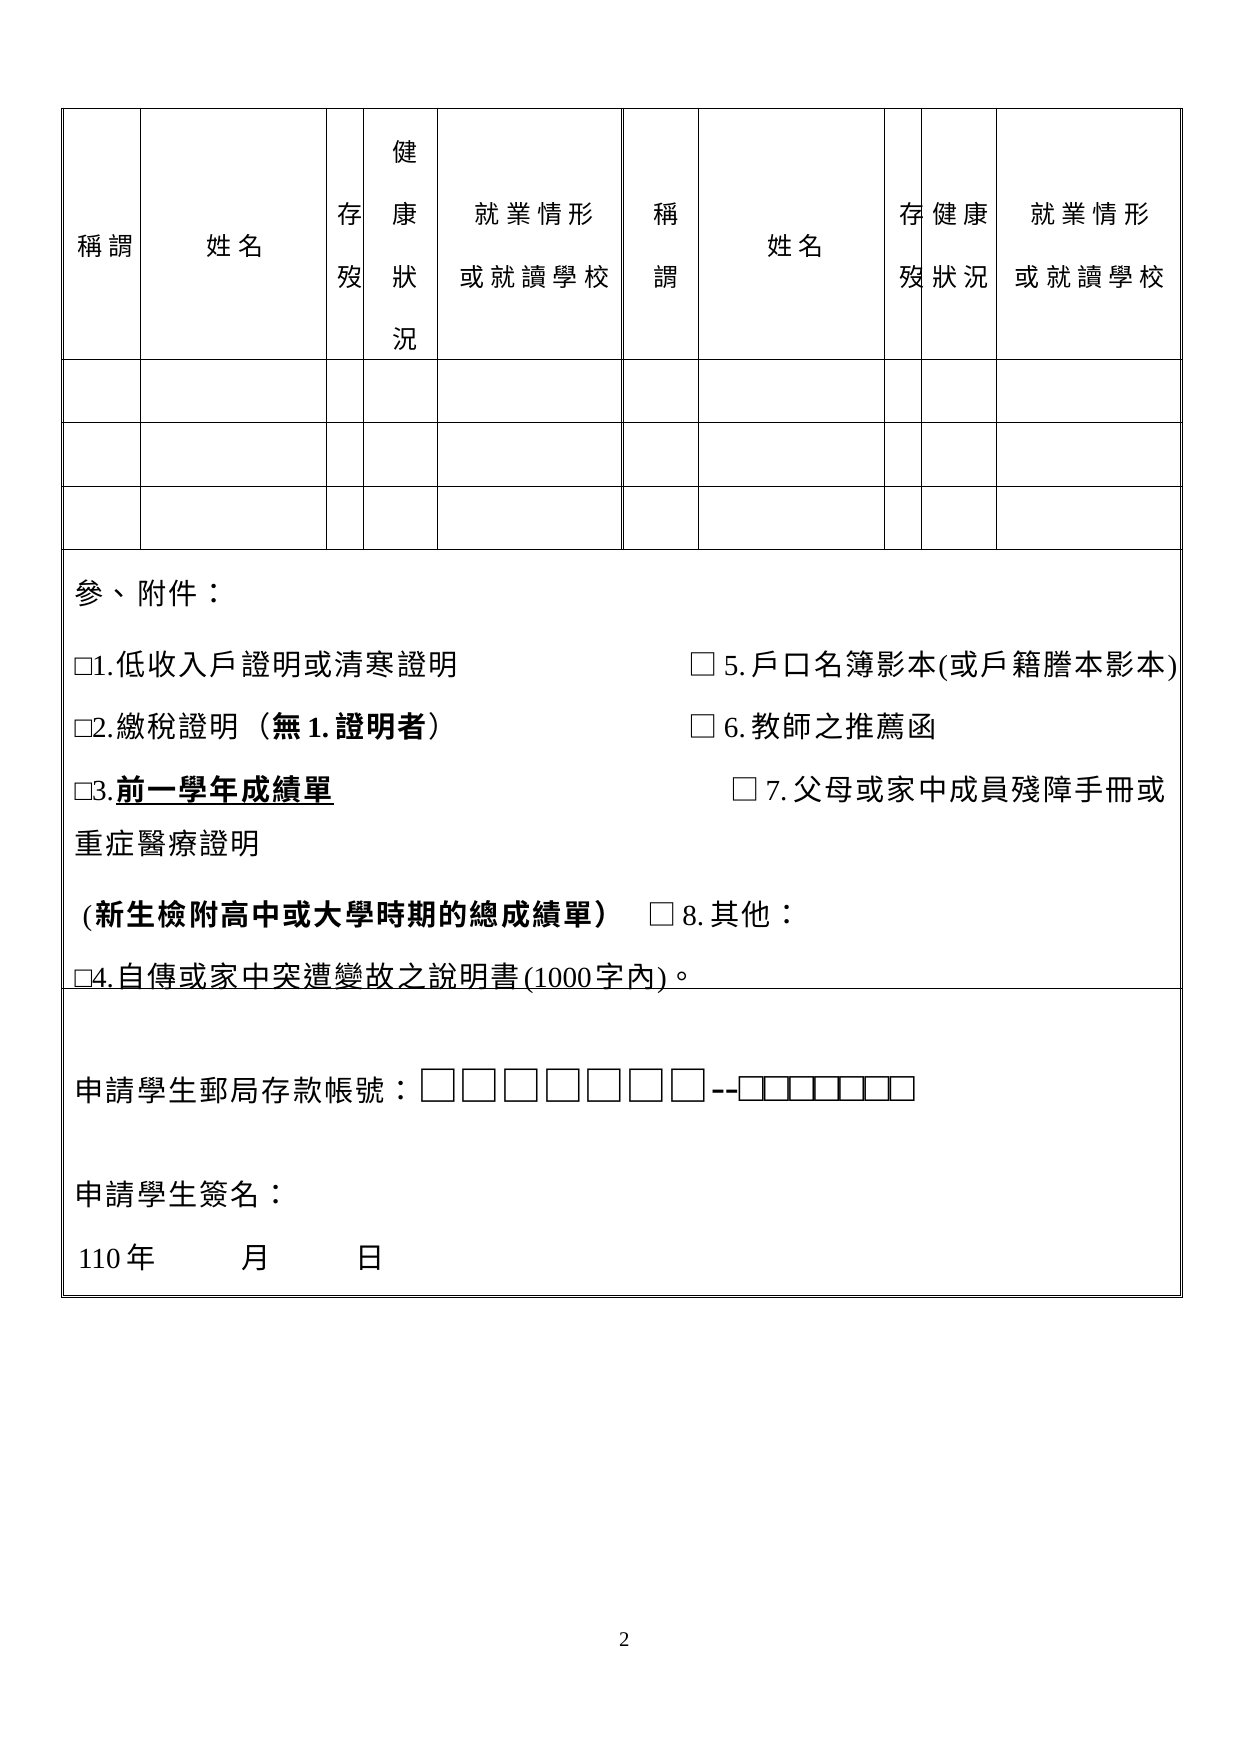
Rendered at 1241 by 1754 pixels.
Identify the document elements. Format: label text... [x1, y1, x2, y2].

table_cell [327, 360, 363, 422]
table_cell 稱謂 [624, 109, 698, 359]
table_cell [64, 423, 140, 486]
table_cell 就業情形 或就讀學校 [997, 109, 1180, 359]
table_cell [327, 423, 363, 486]
table_cell 存歿 [885, 109, 921, 359]
table_cell [922, 360, 996, 422]
table_cell [699, 487, 884, 549]
table_cell [364, 423, 437, 486]
table_cell [997, 360, 1180, 422]
table_cell 參、附件： □1.低收入戶證明或清寒證明 □5.戶口名簿影本(或戶籍謄本影本) □2.繳稅證明（無1.證明者） □6.教師之推薦函 □3.前一學年成績單 □7.父母或家中成員殘障手冊或重症醫療證明 (新生檢附高中或大學時期的總成績單） □8.其他： □4.自傳或家中突遭變故之說明書(1000字內)。 [64, 550, 1180, 988]
table_cell [997, 423, 1180, 486]
table_cell [141, 487, 326, 549]
table_cell [438, 487, 621, 549]
table_cell [141, 423, 326, 486]
table_cell 稱謂 [64, 109, 140, 359]
table_cell 存歿 [327, 109, 363, 359]
table_cell [64, 360, 140, 422]
table_cell 健康狀況 [364, 109, 437, 359]
table_cell 申請學生郵局存款帳號：□□□□□□□--□□□□□□□ 申請學生簽名： 110年 月 日 [64, 989, 1180, 1295]
table_cell [624, 360, 698, 422]
table_cell [141, 360, 326, 422]
table_cell [64, 487, 140, 549]
table_cell [885, 423, 921, 486]
table_cell [997, 487, 1180, 549]
table_cell 健康狀況 [922, 109, 996, 359]
table_cell [624, 423, 698, 486]
table_cell [364, 487, 437, 549]
table_cell [922, 423, 996, 486]
table_cell [624, 487, 698, 549]
table_cell [885, 487, 921, 549]
table_cell [364, 360, 437, 422]
table_cell [922, 487, 996, 549]
table_cell [327, 487, 363, 549]
table_cell 就業情形 或就讀學校 [438, 109, 621, 359]
table_cell [438, 423, 621, 486]
table_cell [699, 360, 884, 422]
table_cell [885, 360, 921, 422]
table_cell 姓名 [141, 109, 326, 359]
table_cell [438, 360, 621, 422]
table_cell 姓名 [699, 109, 884, 359]
table_cell [699, 423, 884, 486]
